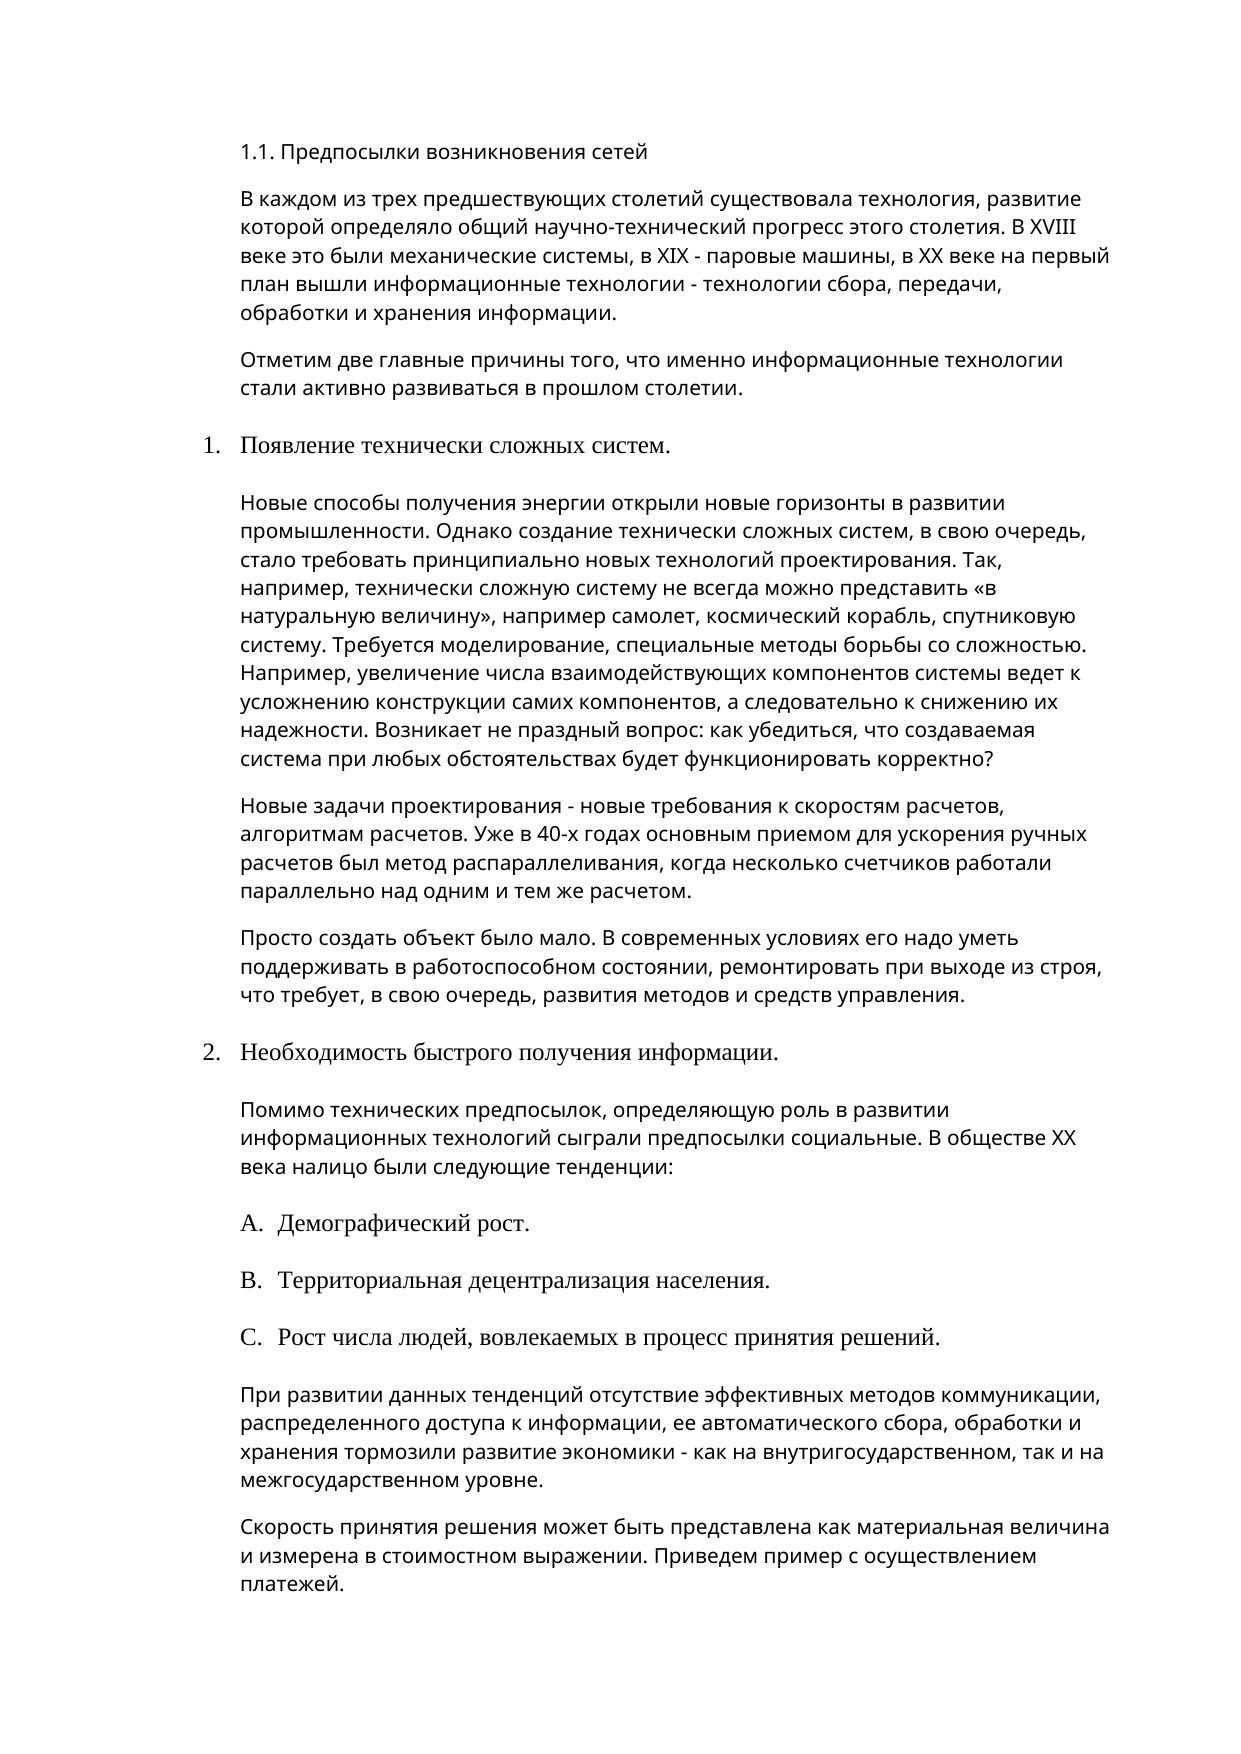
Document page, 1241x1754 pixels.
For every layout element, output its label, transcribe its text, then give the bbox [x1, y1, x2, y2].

list Рост числа людей, вовлекаемых в процесс принятия решений. [240, 1323, 1152, 1351]
list Необходимость быстрого получения информации. [202, 1038, 1152, 1066]
text Помимо технических предпосылок, определяющую роль в развитии информационных технологий сыграли предпосылки социальные. В обществе XX века налицо были следующие тенденции: [240, 1095, 1111, 1180]
text В каждом из трех предшествующих столетий существовала технология, развитие которой определяло общий научно-технический прогресс этого столетия. В XVIII веке это были механические системы, в XIX - паровые машины, в XX веке на первый план вышли информационные технологии - технологии сбора, передачи, обработки и хранения информации. [240, 184, 1111, 326]
text Новые способы получения энергии открыли новые горизонты в развитии промышленности. Однако создание технически сложных систем, в свою очередь, стало требовать принципиально новых технологий проектирования. Так, например, технически сложную систему не всегда можно представить «в натуральную величину», например самолет, космический корабль, спутниковую систему. Требуется моделирование, специальные методы борьбы со сложностью. Например, увеличение числа взаимодействующих компонентов системы ведет к усложнению конструкции самих компонентов, а следовательно к снижению их надежности. Возникает не праздный вопрос: как убедиться, что создаваемая система при любых обстоятельствах будет функционировать корректно? [240, 488, 1111, 772]
list Территориальная децентрализация населения. [240, 1266, 1152, 1294]
text При развитии данных тенденций отсутствие эффективных методов коммуникации, распределенного доступа к информации, ее автоматического сбора, обработки и хранения тормозили развитие экономики - как на внутригосударственном, так и на межгосударственном уровне. [240, 1380, 1111, 1494]
text Скорость принятия решения может быть представлена как материальная величина и измерена в стоимостном выражении. Приведем пример с осуществлением платежей. [240, 1512, 1111, 1598]
text Просто создать объект было мало. В современных условиях его надо уметь поддерживать в работоспособном состоянии, ремонтировать при выходе из строя, что требует, в свою очередь, развития методов и средств управления. [240, 923, 1111, 1009]
text 1.1. Предпосылки возникновения сетей [240, 137, 1111, 165]
text Отметим две главные причины того, что именно информационные технологии стали активно развиваться в прошлом столетии. [240, 345, 1111, 402]
text Новые задачи проектирования - новые требования к скоростям расчетов, алгоритмам расчетов. Уже в 40-х годах основным приемом для ускорения ручных расчетов был метод распараллеливания, когда несколько счетчиков работали параллельно над одним и тем же расчетом. [240, 791, 1111, 905]
list Демографический рост. [240, 1209, 1152, 1237]
list Появление технически сложных систем. [202, 431, 1152, 459]
